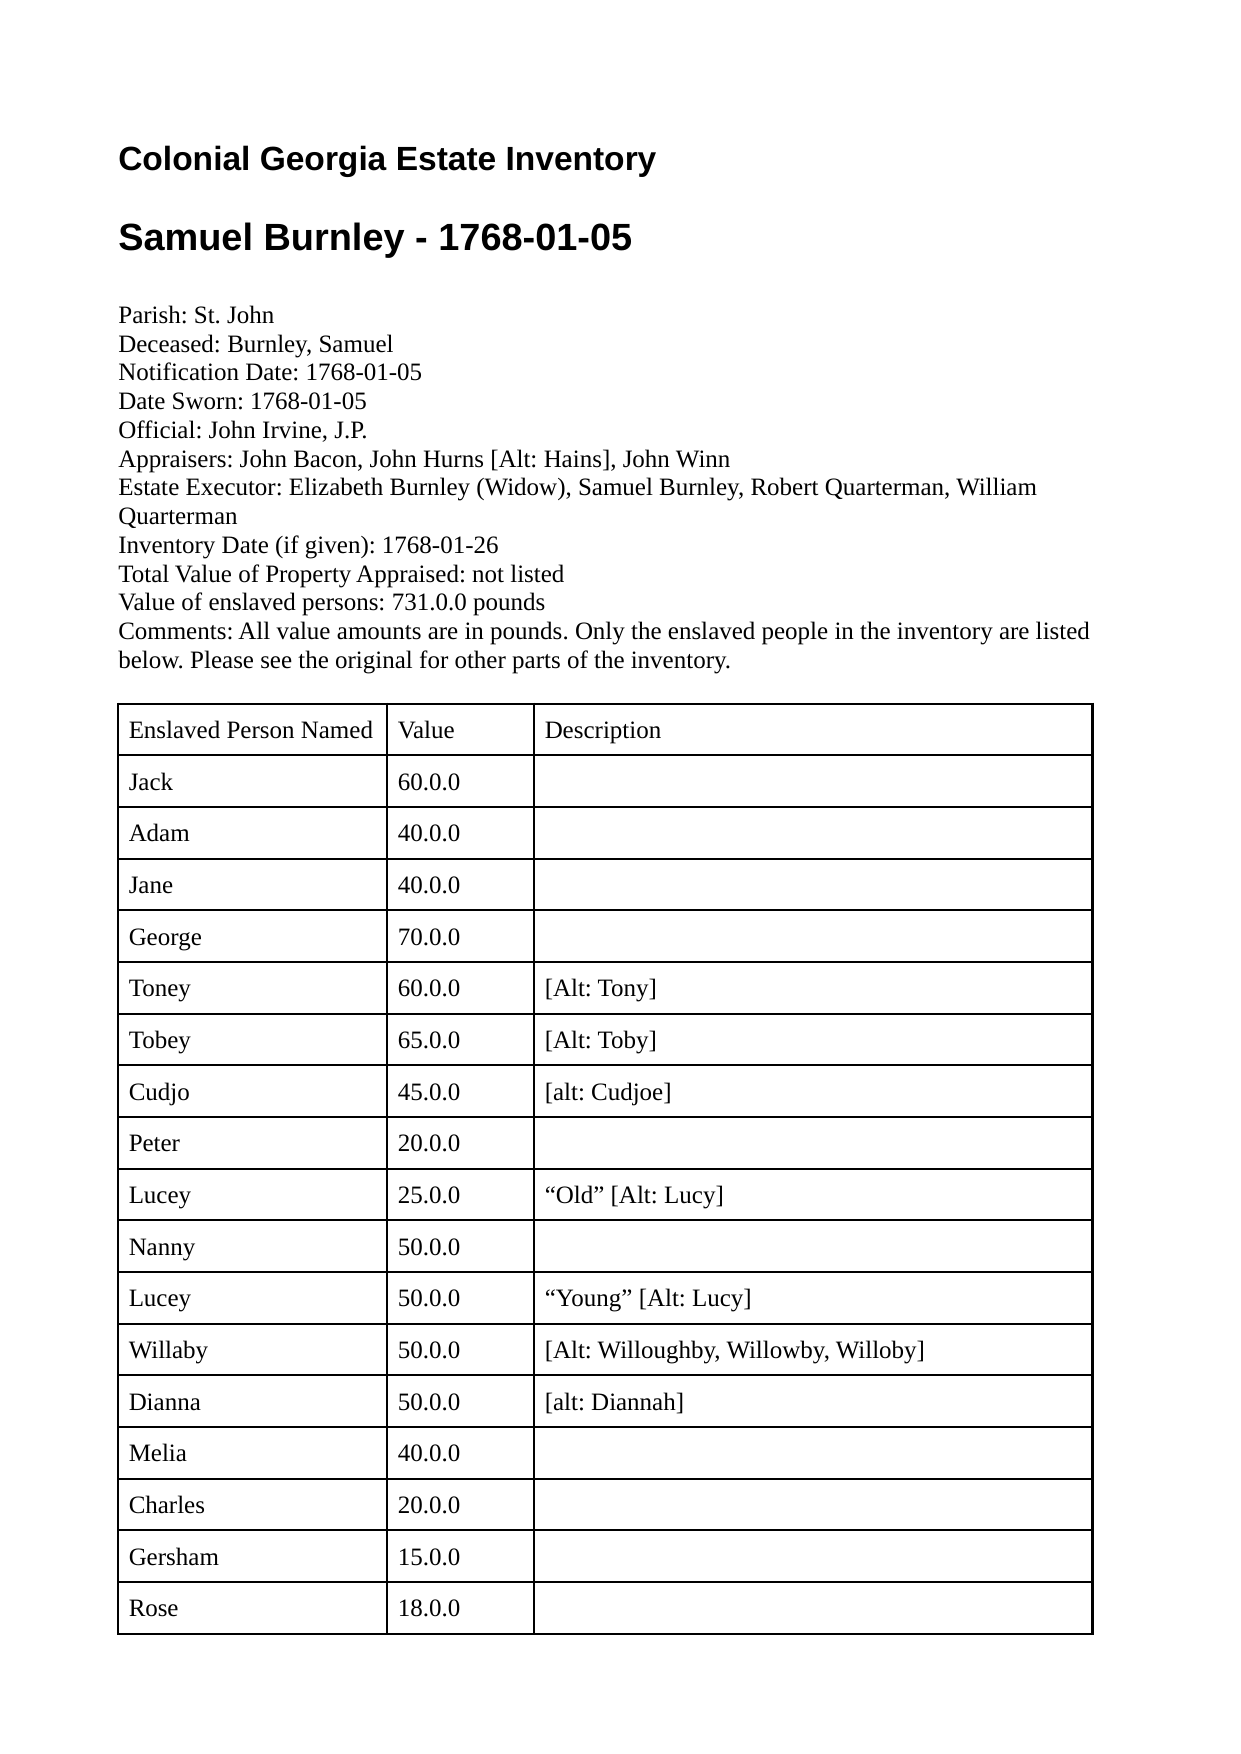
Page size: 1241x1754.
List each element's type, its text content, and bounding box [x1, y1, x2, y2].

table_cell Peter [119, 1118, 386, 1167]
table_cell [Alt: Willoughby, Willowby, Willoby] [535, 1325, 1091, 1374]
table_cell 15.0.0 [388, 1531, 533, 1581]
table_cell [alt: Diannah] [535, 1376, 1091, 1426]
table_cell Lucey [119, 1273, 386, 1322]
table_cell 18.0.0 [388, 1583, 533, 1632]
subtitle Colonial Georgia Estate Inventory [118, 139, 1122, 178]
table_header Value [388, 705, 533, 754]
table_cell [535, 756, 1091, 806]
table_cell Charles [119, 1480, 386, 1529]
table_cell [535, 911, 1091, 961]
table_cell Lucey [119, 1170, 386, 1219]
text Parish: St. John [118, 300, 1122, 329]
table_cell [alt: Cudjoe] [535, 1066, 1091, 1116]
table_cell Gersham [119, 1531, 386, 1581]
text Notification Date: 1768-01-05 [118, 357, 1122, 386]
text Appraisers: John Bacon, John Hurns [Alt: Hains], John Winn [118, 444, 1122, 472]
table_cell 45.0.0 [388, 1066, 533, 1116]
text Total Value of Property Appraised: not listed [118, 559, 1122, 587]
table_cell Melia [119, 1428, 386, 1477]
table_cell [535, 808, 1091, 857]
text Estate Executor: Elizabeth Burnley (Widow), Samuel Burnley, Robert Quarterman, William Quarterman [118, 472, 1122, 530]
table_header Description [535, 705, 1091, 754]
text Value of enslaved persons: 731.0.0 pounds [118, 587, 1122, 616]
table_header Enslaved Person Named [119, 705, 386, 754]
table_cell Adam [119, 808, 386, 857]
table_cell 25.0.0 [388, 1170, 533, 1219]
text Official: John Irvine, J.P. [118, 415, 1122, 444]
table_cell 50.0.0 [388, 1221, 533, 1271]
table_cell [535, 1583, 1091, 1632]
table_cell Nanny [119, 1221, 386, 1271]
table_cell [535, 1221, 1091, 1271]
table_cell 40.0.0 [388, 808, 533, 857]
table_cell 50.0.0 [388, 1273, 533, 1322]
table_cell 50.0.0 [388, 1376, 533, 1426]
table_cell 20.0.0 [388, 1480, 533, 1529]
text Comments: All value amounts are in pounds. Only the enslaved people in the inventory are listed below. Please see the original for other parts of the inventory. [118, 616, 1122, 674]
table_cell 70.0.0 [388, 911, 533, 961]
table_cell [535, 1428, 1091, 1477]
table_cell 50.0.0 [388, 1325, 533, 1374]
table_cell “Young” [Alt: Lucy] [535, 1273, 1091, 1322]
table_cell 20.0.0 [388, 1118, 533, 1167]
table_cell [535, 860, 1091, 909]
table_cell 65.0.0 [388, 1015, 533, 1064]
table_cell [Alt: Tony] [535, 963, 1091, 1012]
text Inventory Date (if given): 1768-01-26 [118, 530, 1122, 559]
table_cell [Alt: Toby] [535, 1015, 1091, 1064]
table_cell Toney [119, 963, 386, 1012]
table_cell Jack [119, 756, 386, 806]
table_cell Dianna [119, 1376, 386, 1426]
table_cell Willaby [119, 1325, 386, 1374]
table_cell Tobey [119, 1015, 386, 1064]
table_cell “Old” [Alt: Lucy] [535, 1170, 1091, 1219]
table_cell 60.0.0 [388, 756, 533, 806]
text Date Sworn: 1768-01-05 [118, 386, 1122, 415]
table_cell Jane [119, 860, 386, 909]
table_cell George [119, 911, 386, 961]
table_cell 40.0.0 [388, 1428, 533, 1477]
table_cell [535, 1531, 1091, 1581]
table_cell Rose [119, 1583, 386, 1632]
subtitle Samuel Burnley - 1768-01-05 [118, 215, 1122, 259]
table_cell Cudjo [119, 1066, 386, 1116]
table_cell 40.0.0 [388, 860, 533, 909]
table_cell [535, 1480, 1091, 1529]
text Deceased: Burnley, Samuel [118, 329, 1122, 357]
table_cell [535, 1118, 1091, 1167]
table_cell 60.0.0 [388, 963, 533, 1012]
